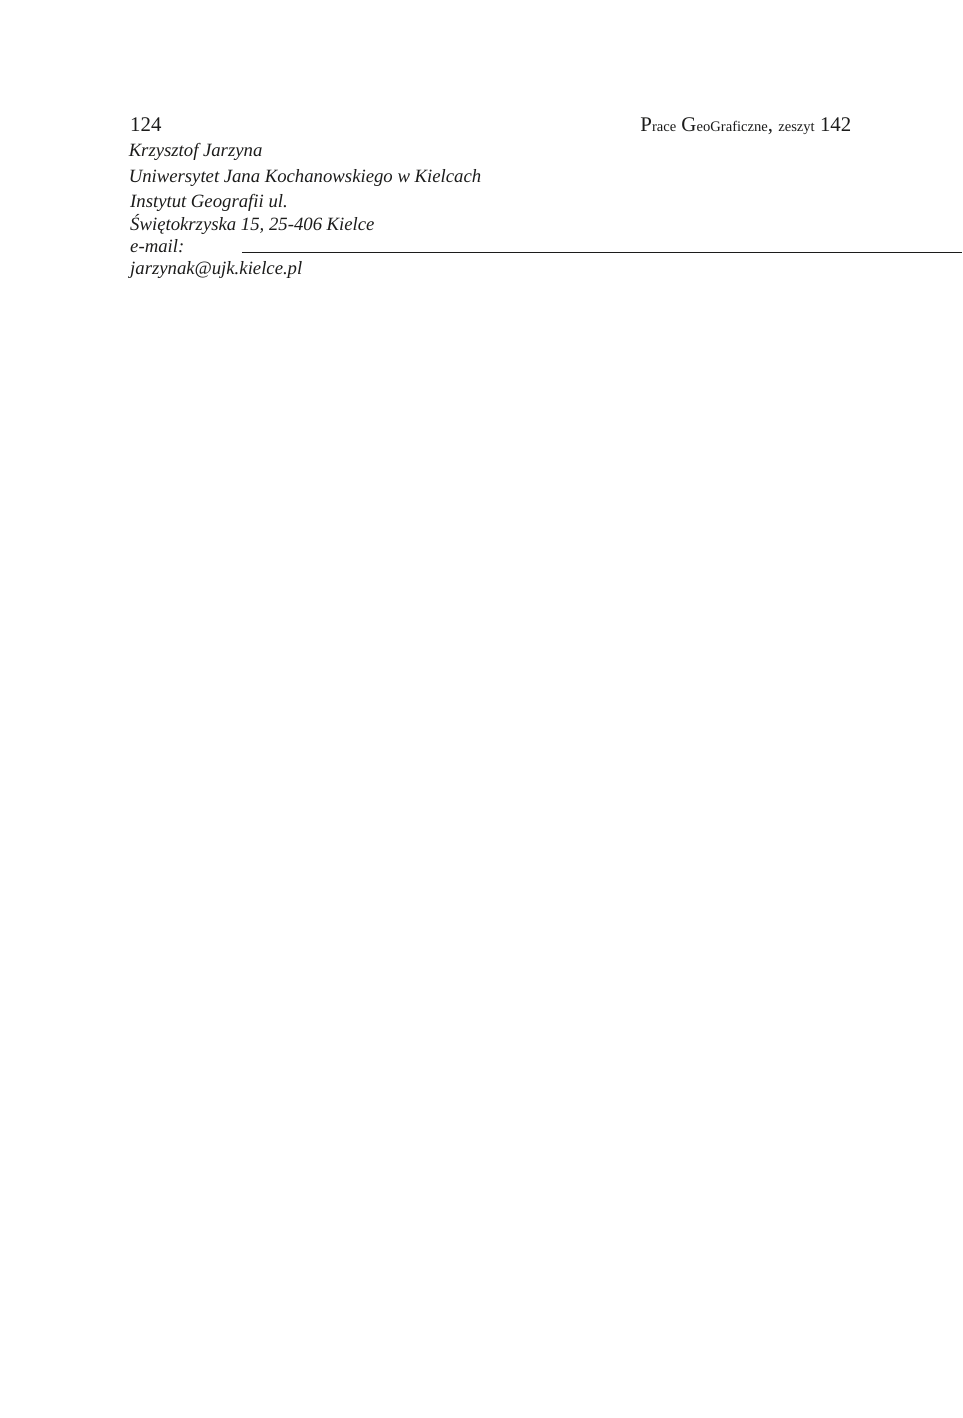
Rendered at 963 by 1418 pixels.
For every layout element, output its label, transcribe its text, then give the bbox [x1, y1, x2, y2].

text Uniwersytet Jana Kochanowskiego w Kielcach [128, 164, 847, 186]
text Krzysztof Jarzyna [128, 139, 847, 160]
text Instytut Geografii ul. Świętokrzyska 15, 25-406 Kielce e-mail: jarzynak@ujk.kielce.pl [130, 190, 385, 278]
